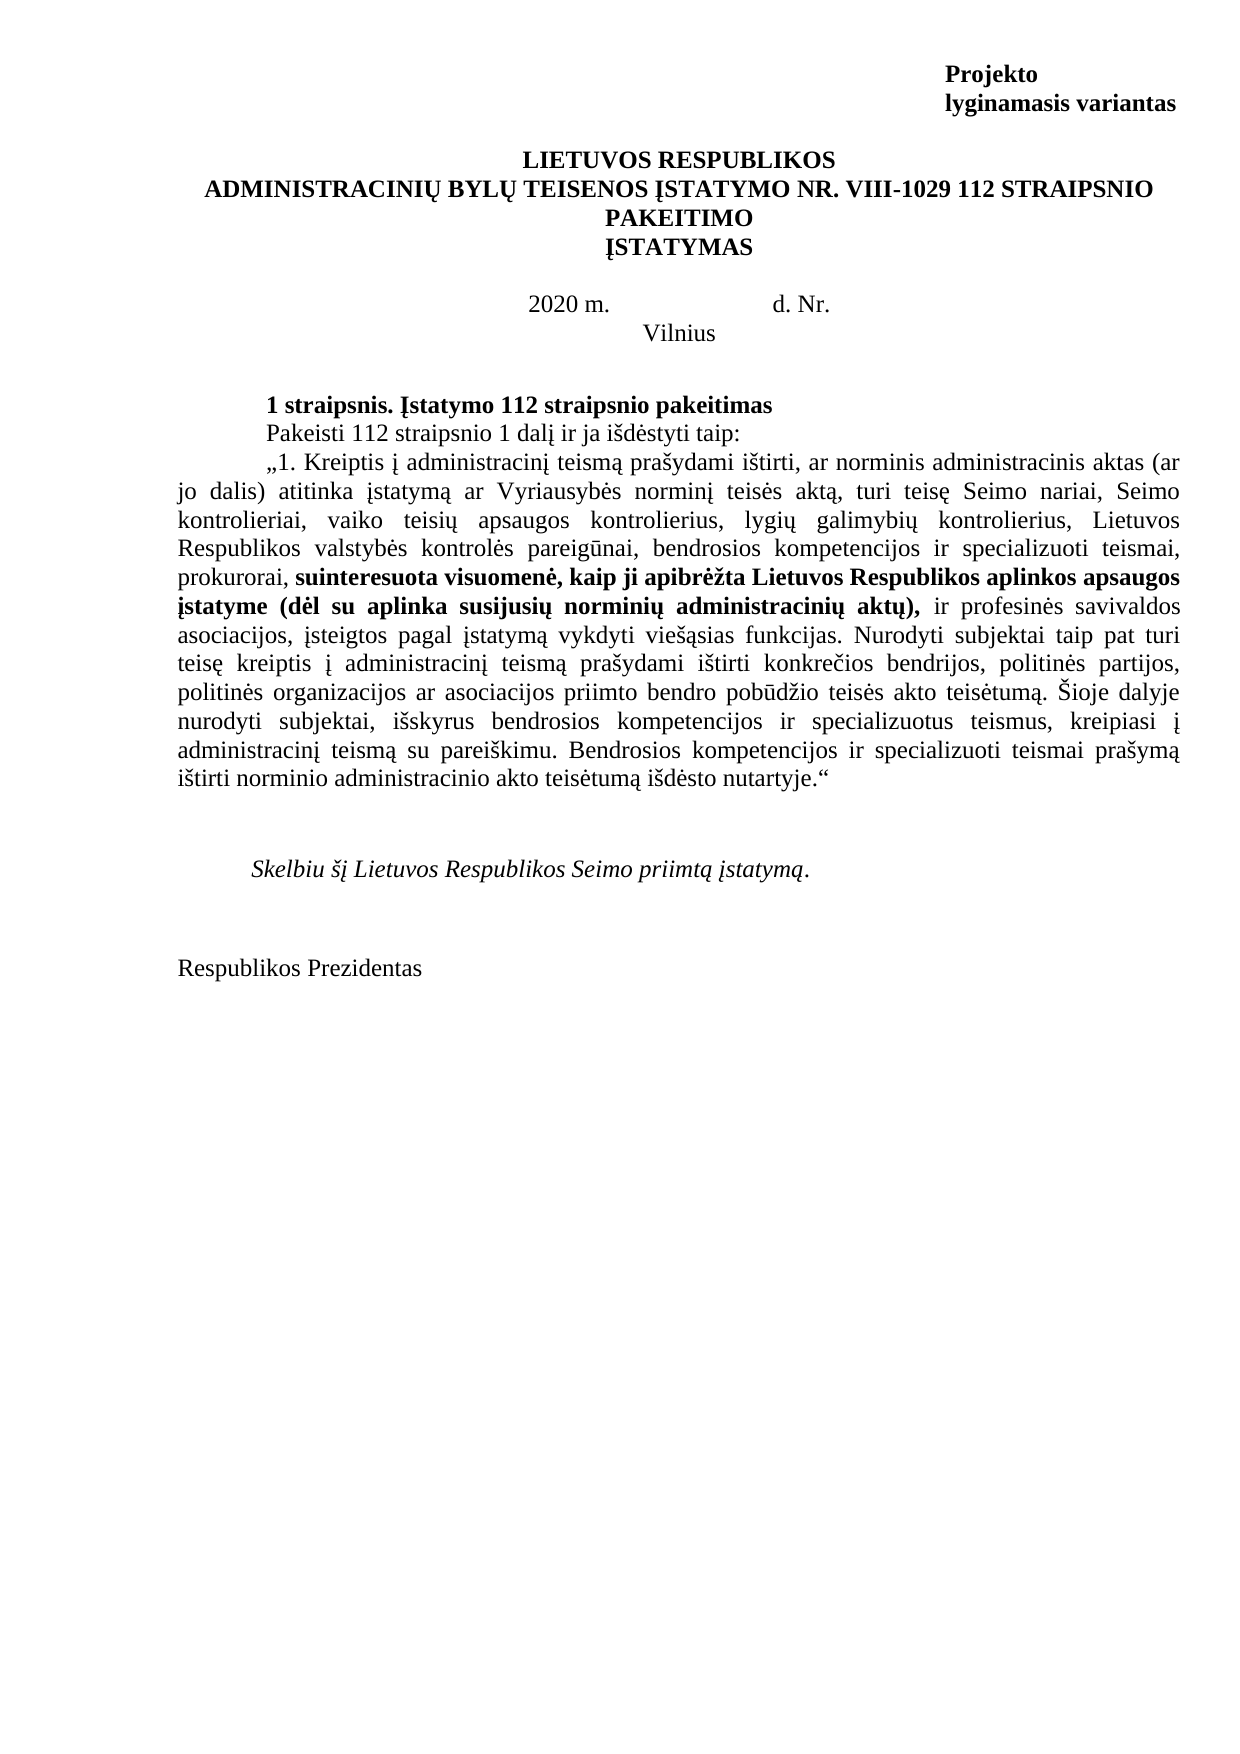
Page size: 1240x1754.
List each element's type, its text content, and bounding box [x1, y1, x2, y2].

text ADMINISTRACINIŲ BYLŲ TEISENOS ĮSTATYMO NR. VIII-1029 112 STRAIPSNIO PAKEITIMO [177, 174, 1181, 232]
text LIETUVOS RESPUBLIKOS [177, 145, 1181, 174]
text Vilnius [177, 318, 1181, 347]
text 1 straipsnis. Įstatymo 112 straipsnio pakeitimas [177, 390, 1181, 418]
text 2020 m. d. Nr. [177, 289, 1181, 318]
text Pakeisti 112 straipsnio 1 dalį ir ja išdėstyti taip: [177, 418, 1181, 447]
text Respublikos Prezidentas [177, 953, 1181, 982]
text lyginamasis variantas [945, 88, 1181, 117]
text Projekto [945, 59, 1181, 88]
text Skelbiu šį Lietuvos Respublikos Seimo priimtą įstatymą. [177, 854, 1181, 883]
text „1. Kreiptis į administracinį teismą prašydami ištirti, ar norminis administracinis aktas (ar jo dalis) atitinka įstatymą ar Vyriausybės norminį teisės aktą, turi teisę Seimo nariai, Seimo kontrolieriai, vaiko teisių apsaugos kontrolierius, lygių galimybių kontrolierius, Lietuvos Respublikos valstybės kontrolės pareigūnai, bendrosios kompetencijos ir specializuoti teismai, prokurorai, suinteresuota visuomenė, kaip ji apibrėžta Lietuvos Respublikos aplinkos apsaugos įstatyme (dėl su aplinka susijusių norminių administracinių aktų), ir profesinės savivaldos asociacijos, įsteigtos pagal įstatymą vykdyti viešąsias funkcijas. Nurodyti subjektai taip pat turi teisę kreiptis į administracinį teismą prašydami ištirti konkrečios bendrijos, politinės partijos, politinės organizacijos ar asociacijos priimto bendro pobūdžio teisės akto teisėtumą. Šioje dalyje nurodyti subjektai, išskyrus bendrosios kompetencijos ir specializuotus teismus, kreipiasi į administracinį teismą su pareiškimu. Bendrosios kompetencijos ir specializuoti teismai prašymą ištirti norminio administracinio akto teisėtumą išdėsto nutartyje.“ [177, 447, 1181, 792]
text ĮSTATYMAS [177, 232, 1181, 260]
